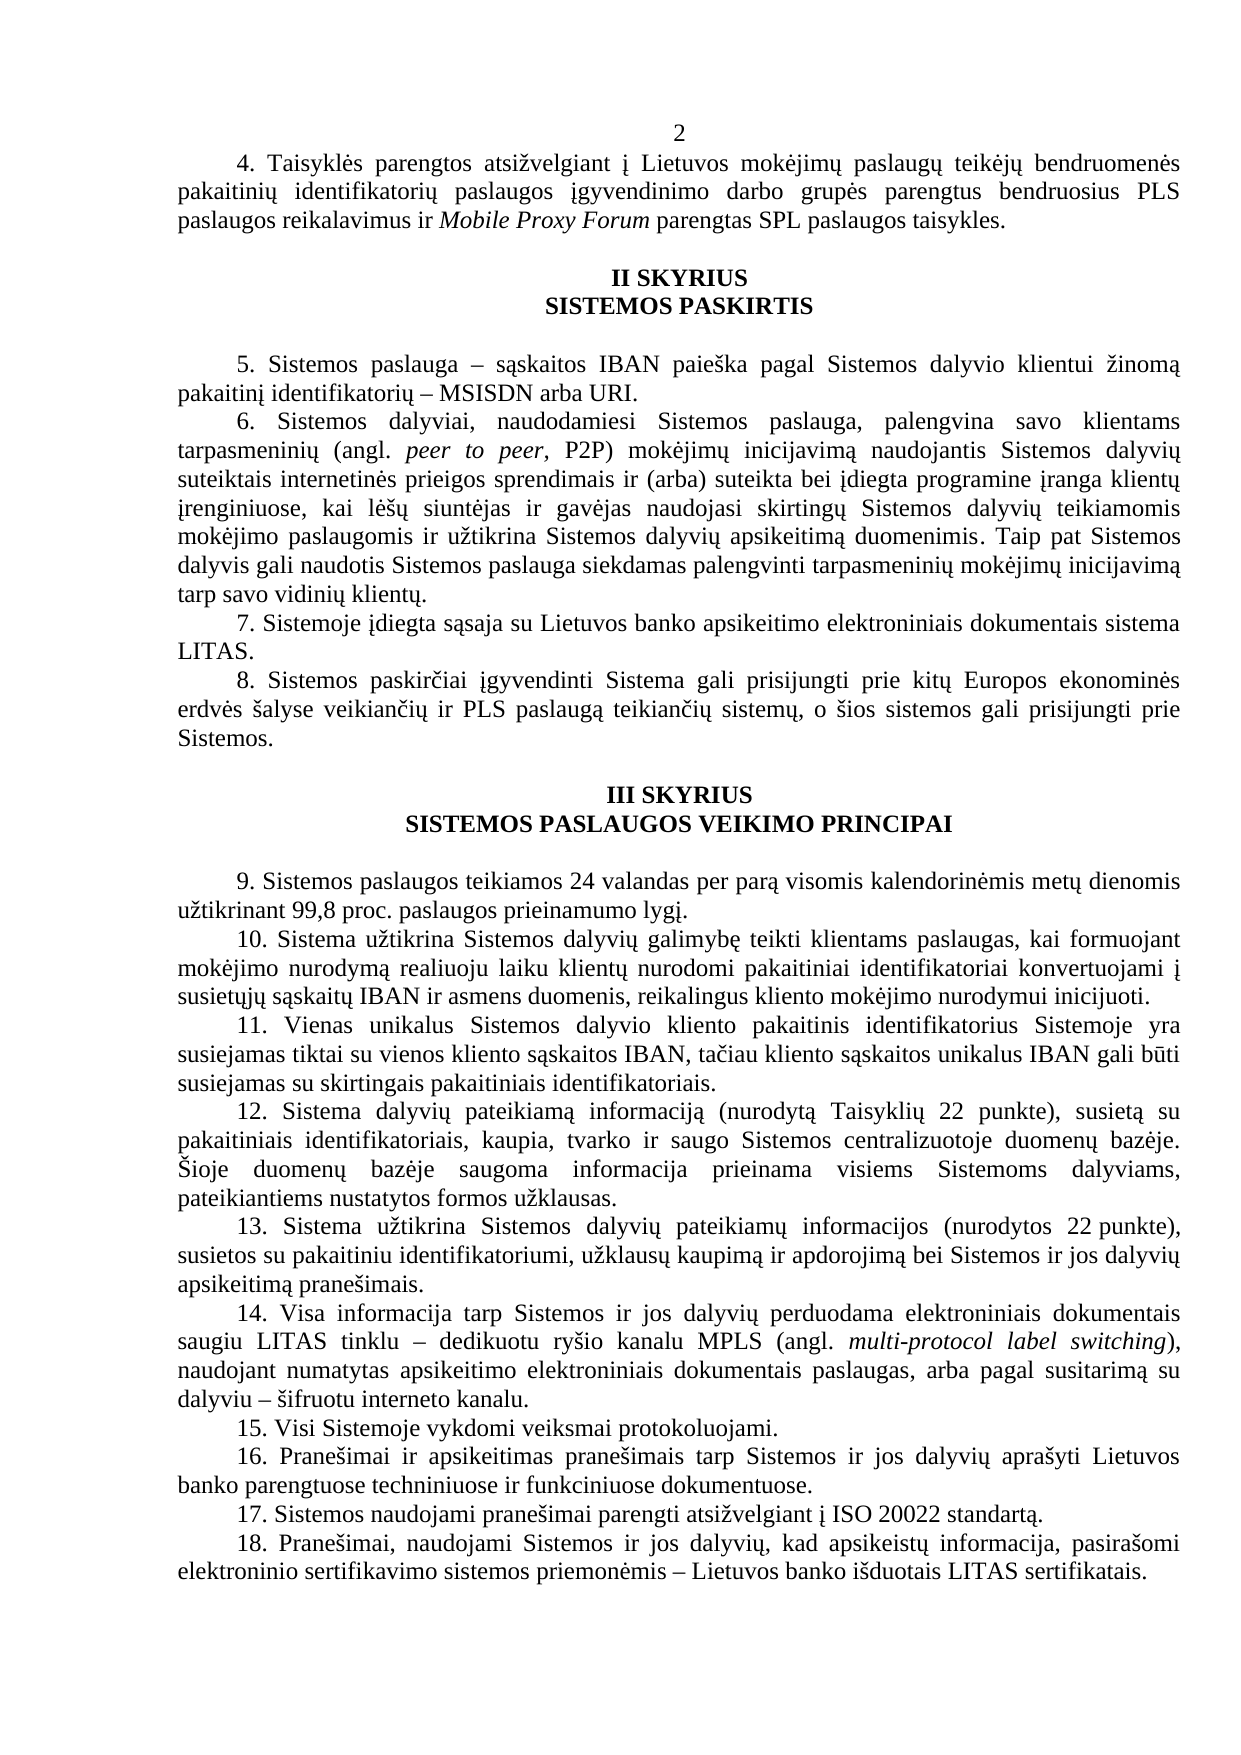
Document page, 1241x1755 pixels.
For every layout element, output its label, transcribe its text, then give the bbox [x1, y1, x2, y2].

text II SKYRIUS [177, 263, 1181, 291]
text 9. Sistemos paslaugos teikiamos 24 valandas per parą visomis kalendorinėmis metų dienomis užtikrinant 99,8 proc. paslaugos prieinamumo lygį. [177, 866, 1181, 924]
text 16. Pranešimai ir apsikeitimas pranešimais tarp Sistemos ir jos dalyvių aprašyti Lietuvos banko parengtuose techniniuose ir funkciniuose dokumentuose. [177, 1441, 1181, 1499]
text 18. Pranešimai, naudojami Sistemos ir jos dalyvių, kad apsikeistų informacija, pasirašomi elektroninio sertifikavimo sistemos priemonėmis – Lietuvos banko išduotais LITAS sertifikatais. [177, 1528, 1181, 1585]
text 11. Vienas unikalus Sistemos dalyvio kliento pakaitinis identifikatorius Sistemoje yra susiejamas tiktai su vienos kliento sąskaitos IBAN, tačiau kliento sąskaitos unikalus IBAN gali būti susiejamas su skirtingais pakaitiniais identifikatoriais. [177, 1010, 1181, 1096]
text 14. Visa informacija tarp Sistemos ir jos dalyvių perduodama elektroniniais dokumentais saugiu LITAS tinklu – dedikuotu ryšio kanalu MPLS (angl. multi-protocol label switching), naudojant numatytas apsikeitimo elektroniniais dokumentais paslaugas, arba pagal susitarimą su dalyviu – šifruotu interneto kanalu. [177, 1298, 1181, 1413]
text 4. Taisyklės parengtos atsižvelgiant į Lietuvos mokėjimų paslaugų teikėjų bendruomenės pakaitinių identifikatorių paslaugos įgyvendinimo darbo grupės parengtus bendruosius PLS paslaugos reikalavimus ir Mobile Proxy Forum parengtas SPL paslaugos taisykles. [177, 148, 1181, 234]
text 12. Sistema dalyvių pateikiamą informaciją (nurodytą Taisyklių 22 punkte), susietą su pakaitiniais identifikatoriais, kaupia, tvarko ir saugo Sistemos centralizuotoje duomenų bazėje. Šioje duomenų bazėje saugoma informacija prieinama visiems Sistemoms dalyviams, pateikiantiems nustatytos formos užklausas. [177, 1096, 1181, 1211]
text 8. Sistemos paskirčiai įgyvendinti Sistema gali prisijungti prie kitų Europos ekonominės erdvės šalyse veikiančių ir PLS paslaugą teikiančių sistemų, o šios sistemos gali prisijungti prie Sistemos. [177, 665, 1181, 751]
text 5. Sistemos paslauga – sąskaitos IBAN paieška pagal Sistemos dalyvio klientui žinomą pakaitinį identifikatorių – MSISDN arba URI. [177, 349, 1181, 406]
text 10. Sistema užtikrina Sistemos dalyvių galimybę teikti klientams paslaugas, kai formuojant mokėjimo nurodymą realiuoju laiku klientų nurodomi pakaitiniai identifikatoriai konvertuojami į susietųjų sąskaitų IBAN ir asmens duomenis, reikalingus kliento mokėjimo nurodymui inicijuoti. [177, 924, 1181, 1010]
text SISTEMOS PASKIRTIS [177, 291, 1181, 320]
text SISTEMOS PASLAUGOS VEIKIMO PRINCIPAI [177, 809, 1181, 838]
text 6. Sistemos dalyviai, naudodamiesi Sistemos paslauga, palengvina savo klientams tarpasmeninių (angl. peer to peer, P2P) mokėjimų inicijavimą naudojantis Sistemos dalyvių suteiktais internetinės prieigos sprendimais ir (arba) suteikta bei įdiegta programine įranga klientų įrenginiuose, kai lėšų siuntėjas ir gavėjas naudojasi skirtingų Sistemos dalyvių teikiamomis mokėjimo paslaugomis ir užtikrina Sistemos dalyvių apsikeitimą duomenimis. Taip pat Sistemos dalyvis gali naudotis Sistemos paslauga siekdamas palengvinti tarpasmeninių mokėjimų inicijavimą tarp savo vidinių klientų. [177, 406, 1181, 608]
text 15. Visi Sistemoje vykdomi veiksmai protokoluojami. [177, 1413, 1181, 1441]
text 13. Sistema užtikrina Sistemos dalyvių pateikiamų informacijos (nurodytos 22 punkte), susietos su pakaitiniu identifikatoriumi, užklausų kaupimą ir apdorojimą bei Sistemos ir jos dalyvių apsikeitimą pranešimais. [177, 1211, 1181, 1298]
text 17. Sistemos naudojami pranešimai parengti atsižvelgiant į ISO 20022 standartą. [177, 1499, 1181, 1528]
text 7. Sistemoje įdiegta sąsaja su Lietuvos banko apsikeitimo elektroniniais dokumentais sistema LITAS. [177, 608, 1181, 665]
text III SKYRIUS [177, 780, 1181, 809]
